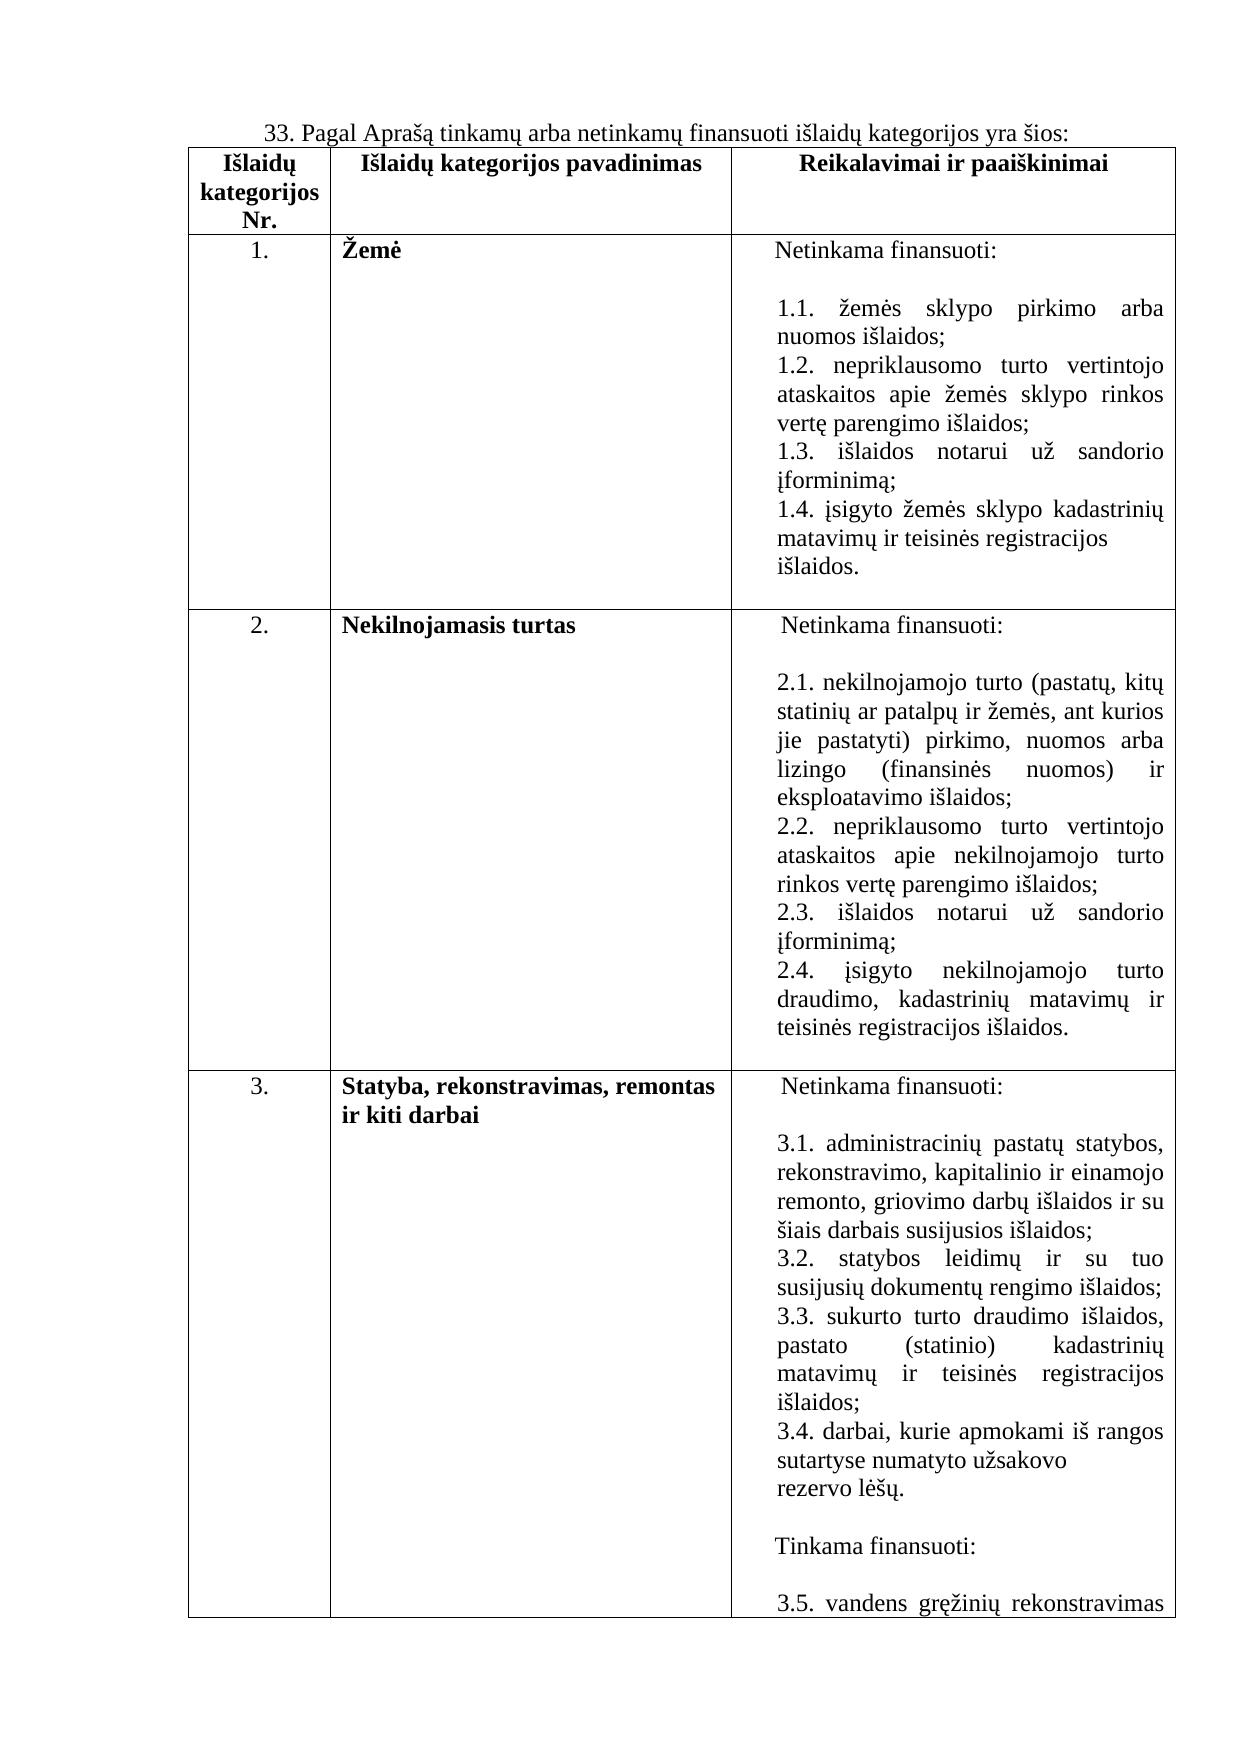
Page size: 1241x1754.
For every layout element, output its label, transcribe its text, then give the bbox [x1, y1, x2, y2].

table_header Išlaidų kategorijos pavadinimas [331, 148, 731, 234]
table_cell 3. [189, 1071, 330, 1617]
table_cell 1. [189, 235, 330, 609]
table_header Reikalavimai ir paaiškinimai [732, 148, 1175, 234]
table_cell Statyba, rekonstravimas, remontas ir kiti darbai [331, 1071, 731, 1617]
table_cell Žemė [331, 235, 731, 609]
table_cell 2. [189, 610, 330, 1070]
table_cell Netinkama finansuoti: 2.1. nekilnojamojo turto (pastatų, kitų statinių ar patalpų ir žemės, ant kurios jie pastatyti) pirkimo, nuomos arba lizingo (finansinės nuomos) ir eksploatavimo išlaidos; 2.2. nepriklausomo turto vertintojo ataskaitos apie nekilnojamojo turto rinkos vertę parengimo išlaidos; 2.3. išlaidos notarui už sandorio įforminimą; 2.4. įsigyto nekilnojamojo turto draudimo, kadastrinių matavimų ir teisinės registracijos išlaidos. [732, 610, 1175, 1070]
table_header Išlaidų kategorijos Nr. [189, 148, 330, 234]
table_cell Netinkama finansuoti: 1.1. žemės sklypo pirkimo arba nuomos išlaidos; 1.2. nepriklausomo turto vertintojo ataskaitos apie žemės sklypo rinkos vertę parengimo išlaidos; 1.3. išlaidos notarui už sandorio įforminimą; 1.4. įsigyto žemės sklypo kadastrinių matavimų ir teisinės registracijos išlaidos. [732, 235, 1175, 609]
table_cell Netinkama finansuoti: 3.1. administracinių pastatų statybos, rekonstravimo, kapitalinio ir einamojo remonto, griovimo darbų išlaidos ir su šiais darbais susijusios išlaidos; 3.2. statybos leidimų ir su tuo susijusių dokumentų rengimo išlaidos; 3.3. sukurto turto draudimo išlaidos, pastato (statinio) kadastrinių matavimų ir teisinės registracijos išlaidos; 3.4. darbai, kurie apmokami iš rangos sutartyse numatyto užsakovo rezervo lėšų. Tinkama finansuoti: 3.5. vandens gręžinių rekonstravimas [732, 1071, 1175, 1617]
text 33. Pagal Aprašą tinkamų arba netinkamų finansuoti išlaidų kategorijos yra šios: [177, 118, 1181, 147]
table_cell Nekilnojamasis turtas [331, 610, 731, 1070]
